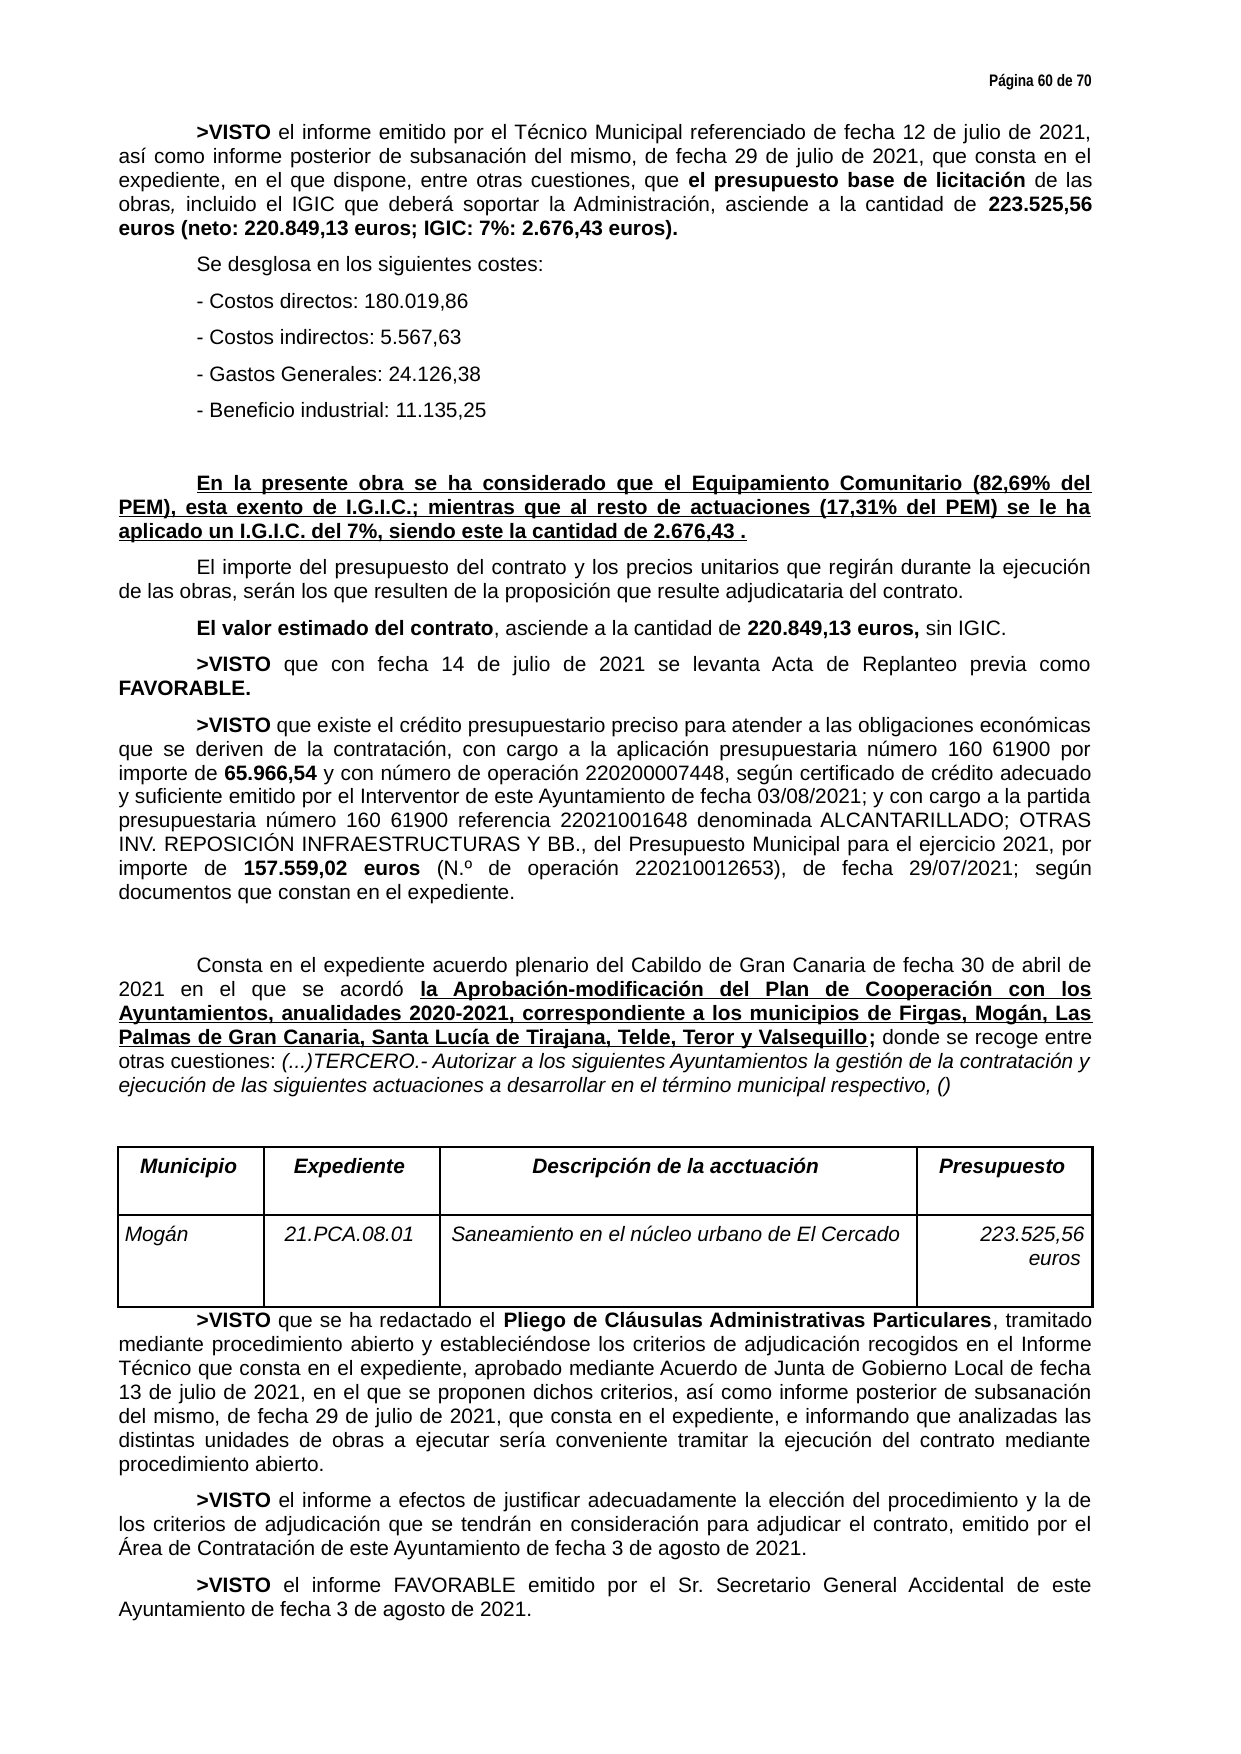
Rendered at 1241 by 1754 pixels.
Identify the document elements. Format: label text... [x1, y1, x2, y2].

text >VISTO que se ha redactado el Pliego de Cláusulas Administrativas Particulares, tramitado mediante procedimiento abierto y estableciéndose los criterios de adjudicación recogidos en el Informe Técnico que consta en el expediente, aprobado mediante Acuerdo de Junta de Gobierno Local de fecha 13 de julio de 2021, en el que se proponen dichos criterios, así como informe posterior de subsanación del mismo, de fecha 29 de julio de 2021, que consta en el expediente, e informando que analizadas las distintas unidades de obras a ejecutar sería conveniente tramitar la ejecución del contrato mediante procedimiento abierto. [118, 1308, 1092, 1476]
text El valor estimado del contrato, asciende a la cantidad de 220.849,13 euros, sin IGIC. [118, 616, 1092, 639]
table_cell 223.525,56 euros [918, 1216, 1091, 1306]
text Se desglosa en los siguientes costes: [118, 252, 1092, 276]
table_header Descripción de la acctuación [441, 1148, 916, 1214]
table_header Municipio [119, 1148, 263, 1214]
text - Gastos Generales: 24.126,38 [118, 361, 1092, 385]
text - Costos directos: 180.019,86 [118, 288, 1092, 312]
text >VISTO que existe el crédito presupuestario preciso para atender a las obligaciones económicas que se deriven de la contratación, con cargo a la aplicación presupuestaria número 160 61900 por importe de 65.966,54 y con número de operación 220200007448, según certificado de crédito adecuado y suficiente emitido por el Interventor de este Ayuntamiento de fecha 03/08/2021; y con cargo a la partida presupuestaria número 160 61900 referencia 22021001648 denominada ALCANTARILLADO; OTRAS INV. REPOSICIÓN INFRAESTRUCTURAS Y BB., del Presupuesto Municipal para el ejercicio 2021, por importe de 157.559,02 euros (N.º de operación 220210012653), de fecha 29/07/2021; según documentos que constan en el expediente. [118, 712, 1092, 904]
text En la presente obra se ha considerado que el Equipamiento Comunitario (82,69% del PEM), esta exento de I.G.I.C.; mientras que al resto de actuaciones (17,31% del PEM) se le ha aplicado un I.G.I.C. del 7%, siendo este la cantidad de 2.676,43 . [118, 471, 1092, 543]
text - Beneficio industrial: 11.135,25 [118, 398, 1092, 422]
table_header Expediente [265, 1148, 439, 1214]
text Consta en el expediente acuerdo plenario del Cabildo de Gran Canaria de fecha 30 de abril de 2021 en el que se acordó la Aprobación-modificación del Plan de Cooperación con los Ayuntamientos, anualidades 2020-2021, correspondiente a los municipios de Firgas, Mogán, Las [118, 953, 1092, 1022]
text Palmas de Gran Canaria, Santa Lucía de Tirajana, Telde, Teror y Valsequillo; donde se recoge entre otras cuestiones: (...)TERCERO.- Autorizar a los siguientes Ayuntamientos la gestión de la contratación y ejecución de las siguientes actuaciones a desarrollar en el término municipal respectivo, () [118, 1023, 1092, 1097]
table_cell 21.PCA.08.01 [265, 1216, 439, 1306]
text El importe del presupuesto del contrato y los precios unitarios que regirán durante la ejecución de las obras, serán los que resulten de la proposición que resulte adjudicataria del contrato. [118, 555, 1092, 603]
table_cell Saneamiento en el núcleo urbano de El Cercado [441, 1216, 916, 1306]
table_header Presupuesto [918, 1148, 1091, 1214]
text >VISTO el informe emitido por el Técnico Municipal referenciado de fecha 12 de julio de 2021, así como informe posterior de subsanación del mismo, de fecha 29 de julio de 2021, que consta en el expediente, en el que dispone, entre otras cuestiones, que el presupuesto base de licitación de las obras, incluido el IGIC que deberá soportar la Administración, asciende a la cantidad de 223.525,56 euros (neto: 220.849,13 euros; IGIC: 7%: 2.676,43 euros). [118, 120, 1092, 239]
text >VISTO que con fecha 14 de julio de 2021 se levanta Acta de Replanteo previa como FAVORABLE. [118, 652, 1092, 700]
text - Costos indirectos: 5.567,63 [118, 325, 1092, 349]
text >VISTO el informe a efectos de justificar adecuadamente la elección del procedimiento y la de los criterios de adjudicación que se tendrán en consideración para adjudicar el contrato, emitido por el Área de Contratación de este Ayuntamiento de fecha 3 de agosto de 2021. [118, 1488, 1092, 1560]
table_cell Mogán [119, 1216, 263, 1306]
text >VISTO el informe FAVORABLE emitido por el Sr. Secretario General Accidental de este Ayuntamiento de fecha 3 de agosto de 2021. [118, 1572, 1092, 1620]
